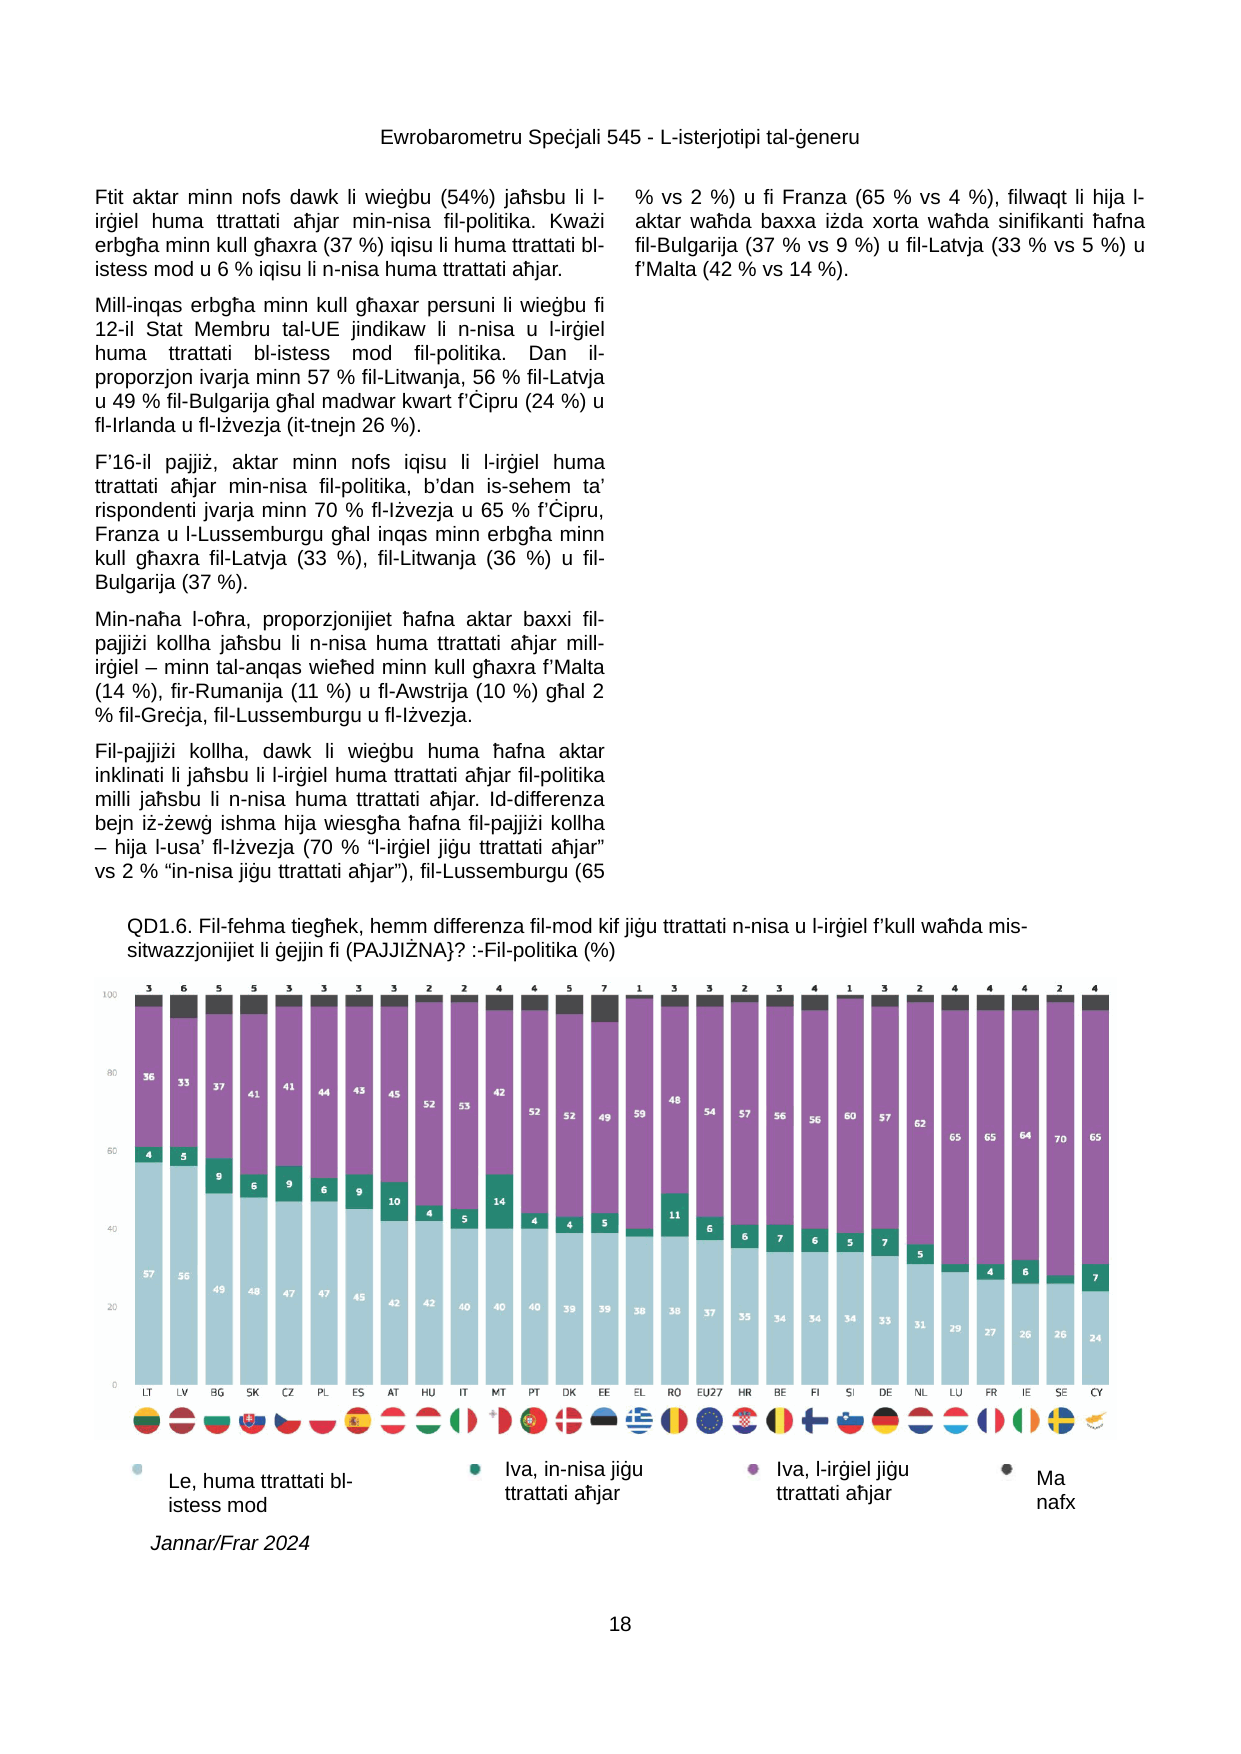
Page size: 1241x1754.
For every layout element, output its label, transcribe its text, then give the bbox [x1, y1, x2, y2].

text F’16-il pajjiż, aktar minn nofs iqisu li l-irġiel huma ttrattati aħjar min-nisa fil-politika, b’dan is-sehem ta’ rispondenti jvarja minn 70 % fl-Iżvezja u 65 % f’Ċipru, Franza u l-Lussemburgu għal inqas minn erbgħa minn kull għaxra fil-Latvja (33 %), fil-Litwanja (36 %) u fil-Bulgarija (37 %). [94, 450, 605, 594]
picture [94, 977, 1117, 1440]
text Fil-pajjiżi kollha, dawk li wieġbu huma ħafna aktar inklinati li jaħsbu li l-irġiel huma ttrattati aħjar fil-politika milli jaħsbu li n-nisa huma ttrattati aħjar. Id-differenza bejn iż-żewġ ishma hija wiesgħa ħafna fil-pajjiżi kollha – hija l-usa’ fl-Iżvezja (70 % “l-irġiel jiġu ttrattati aħjar” vs 2 % “in-nisa jiġu ttrattati aħjar”), fil-Lussemburgu (65 [94, 739, 605, 883]
text Ftit aktar minn nofs dawk li wieġbu (54%) jaħsbu li l-irġiel huma ttrattati aħjar min-nisa fil-politika. Kważi erbgħa minn kull għaxra (37 %) iqisu li huma ttrattati bl-istess mod u 6 % iqisu li n-nisa huma ttrattati aħjar. [94, 184, 605, 280]
picture [129, 1464, 1016, 1481]
text Mill-inqas erbgħa minn kull għaxar persuni li wieġbu fi 12-il Stat Membru tal-UE jindikaw li n-nisa u l-irġiel huma ttrattati bl-istess mod fil-politika. Dan il-proporzjon ivarja minn 57 % fil-Litwanja, 56 % fil-Latvja u 49 % fil-Bulgarija għal madwar kwart f’Ċipru (24 %) u fl-Irlanda u fl-Iżvezja (it-tnejn 26 %). [94, 293, 605, 437]
text % vs 2 %) u fi Franza (65 % vs 4 %), filwaqt li hija l-aktar waħda baxxa iżda xorta waħda sinifikanti ħafna fil-Bulgarija (37 % vs 9 %) u fil-Latvja (33 % vs 5 %) u f’Malta (42 % vs 14 %). [635, 184, 1146, 280]
text Min-naħa l-oħra, proporzjonijiet ħafna aktar baxxi fil-pajjiżi kollha jaħsbu li n-nisa huma ttrattati aħjar mill-irġiel – minn tal-anqas wieħed minn kull għaxra f’Malta (14 %), fir-Rumanija (11 %) u fl-Awstrija (10 %) għal 2 % fil-Greċja, fil-Lussemburgu u fl-Iżvezja. [94, 607, 605, 726]
